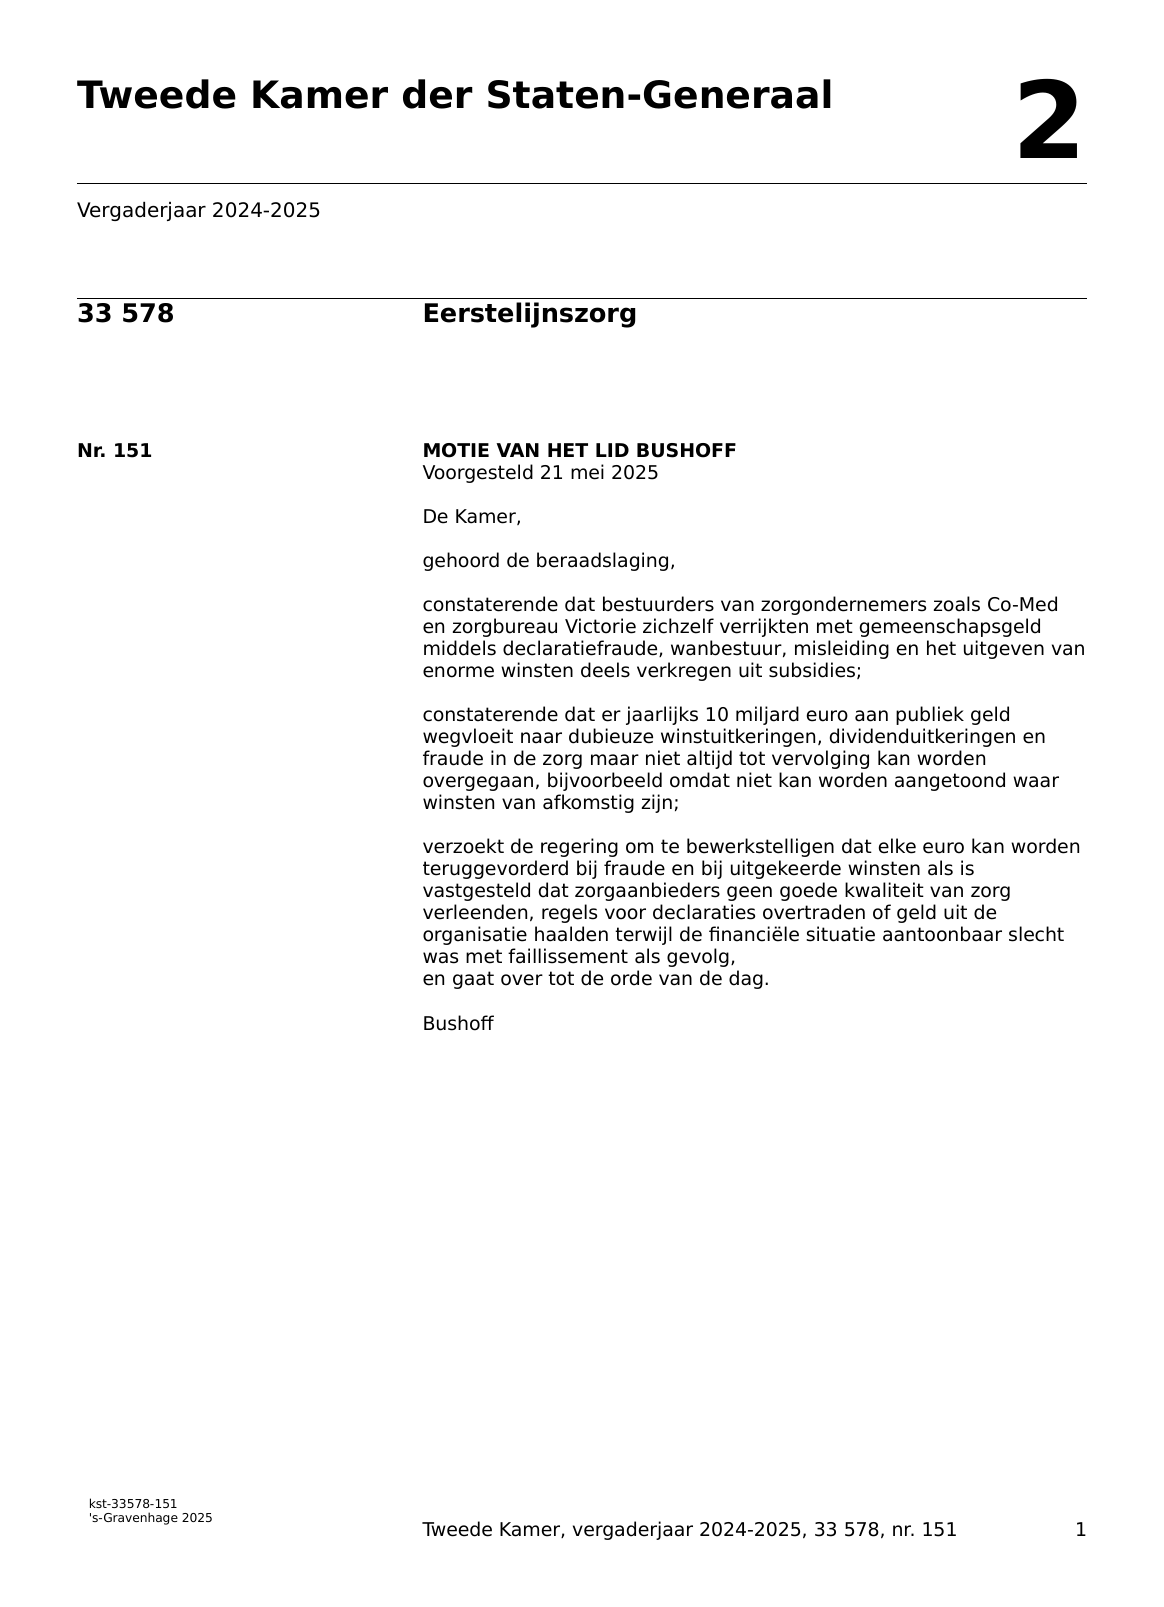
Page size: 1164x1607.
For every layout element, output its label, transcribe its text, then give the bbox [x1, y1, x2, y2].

text en gaat over tot de orde van de dag. [422, 968, 1087, 990]
text Voorgesteld 21 mei 2025 [422, 462, 1087, 484]
subtitle 33 578 Eerstelijnszorg [77, 299, 1087, 329]
text verzoekt de regering om te bewerkstelligen dat elke euro kan worden teruggevorderd bij fraude en bij uitgekeerde winsten als is vastgesteld dat zorgaanbieders geen goede kwaliteit van zorg verleenden, regels voor declaraties overtraden of geld uit de organisatie haalden terwijl de financiële situatie aantoonbaar slecht was met faillissement als gevolg, [422, 836, 1087, 968]
table_cell Vergaderjaar 2024-2025 [77, 184, 1087, 298]
text Bushoff [422, 1012, 1087, 1034]
text gehoord de beraadslaging, [422, 550, 1087, 572]
subtitle Nr. 151 MOTIE VAN HET LID BUSHOFF [77, 440, 1087, 462]
table_header Tweede Kamer der Staten-Generaal [77, 59, 886, 183]
text 's-Gravenhage 2025 [88, 1511, 323, 1525]
table_header 2 [886, 59, 1087, 183]
text kst-33578-151 [88, 1497, 323, 1511]
text constaterende dat bestuurders van zorgondernemers zoals Co-Med en zorgbureau Victorie zichzelf verrijkten met gemeenschapsgeld middels declaratiefraude, wanbestuur, misleiding en het uitgeven van enorme winsten deels verkregen uit subsidies; [422, 594, 1087, 682]
text constaterende dat er jaarlijks 10 miljard euro aan publiek geld wegvloeit naar dubieuze winstuitkeringen, dividenduitkeringen en fraude in de zorg maar niet altijd tot vervolging kan worden overgegaan, bijvoorbeeld omdat niet kan worden aangetoond waar winsten van afkomstig zijn; [422, 704, 1087, 814]
text De Kamer, [422, 506, 1087, 528]
